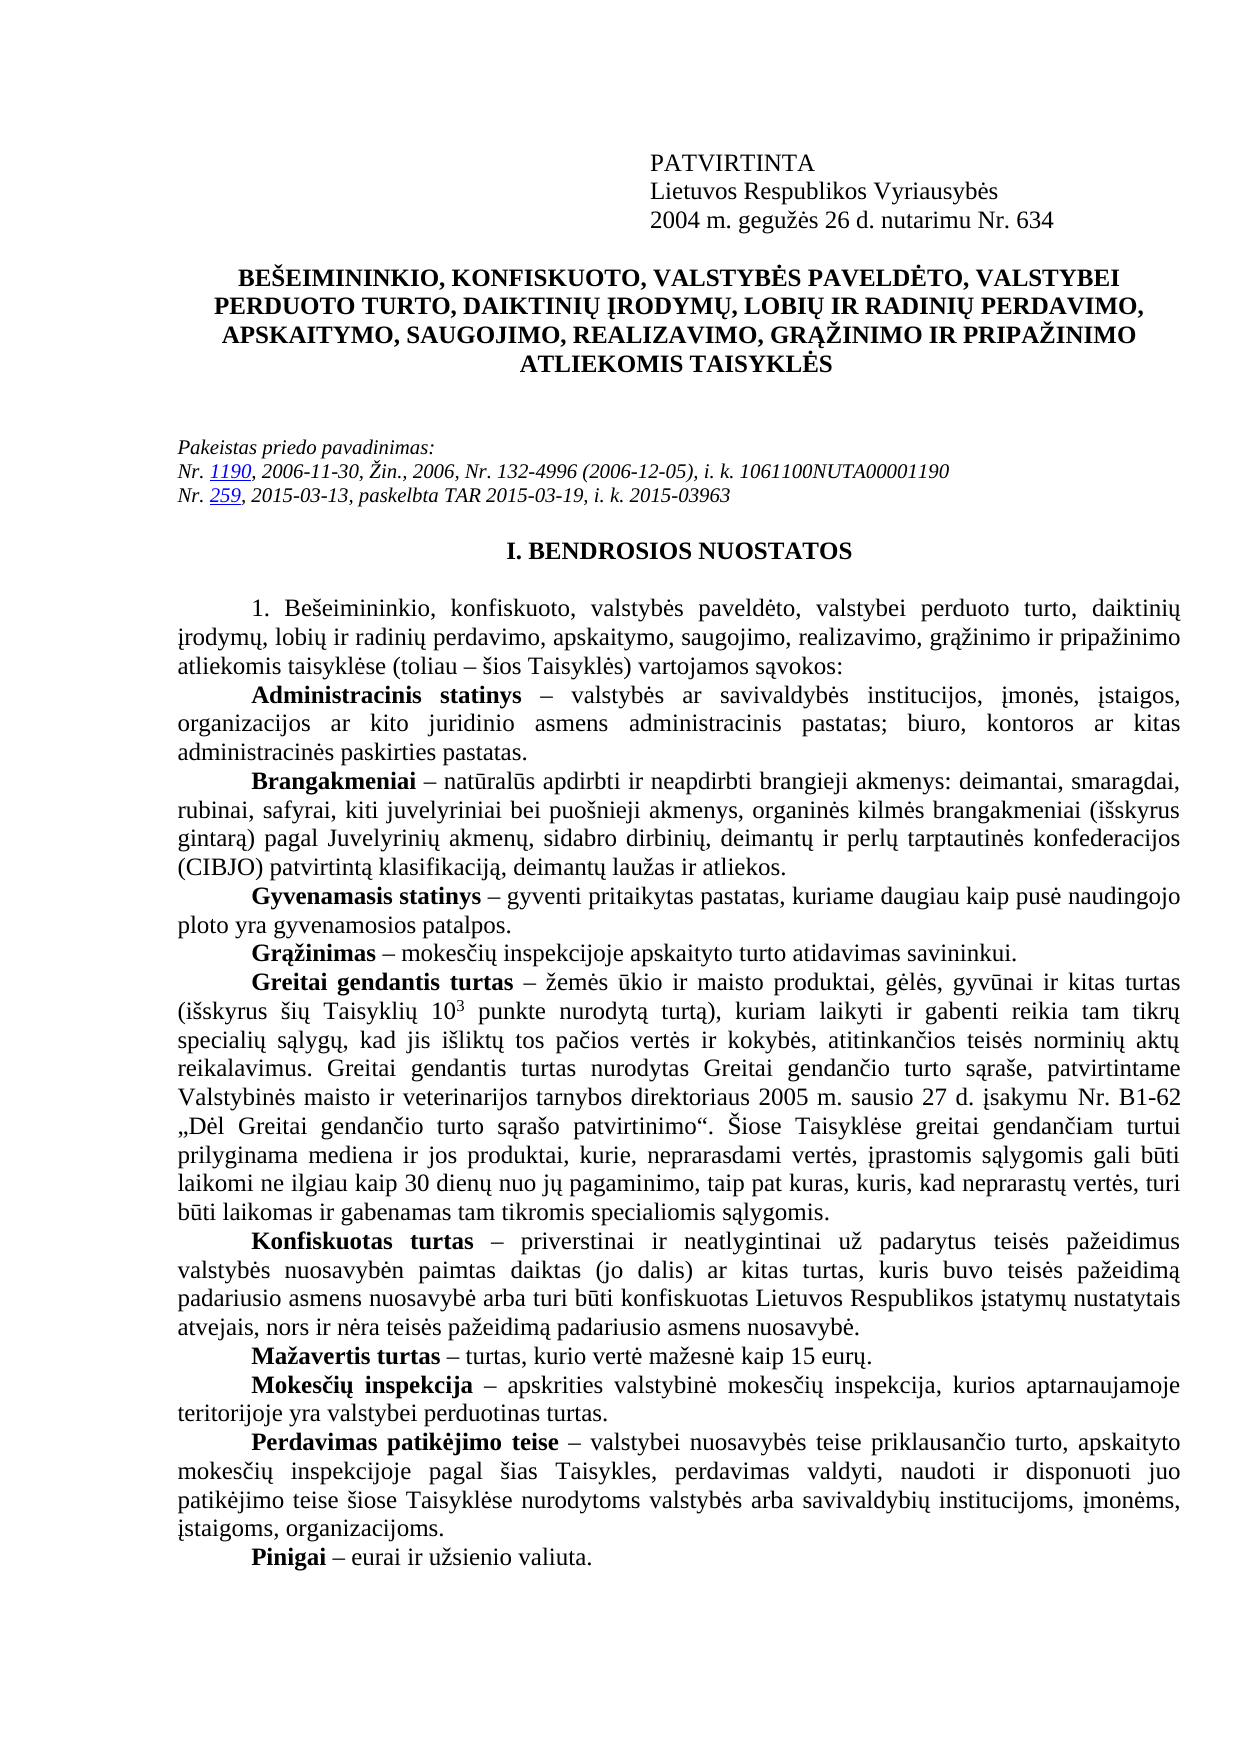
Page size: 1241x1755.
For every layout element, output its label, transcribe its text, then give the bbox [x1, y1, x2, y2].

text Nr. 259, 2015-03-13, paskelbta TAR 2015-03-19, i. k. 2015-03963 [177, 483, 1181, 507]
text Pakeistas priedo pavadinimas: [177, 435, 1181, 459]
text Nr. 1190, 2006-11-30, Žin., 2006, Nr. 132-4996 (2006-12-05), i. k. 1061100NUTA00001190 [177, 459, 1181, 483]
text BEŠEIMININKIO, KONFISKUOTO, VALSTYBĖS PAVELDĖTO, VALSTYBEI PERDUOTO TURTO, DAIKTINIŲ ĮRODYMŲ, LOBIŲ IR RADINIŲ PERDAVIMO, APSKAITYMO, SAUGOJIMO, REALIZAVIMO, GRĄŽINIMO IR PRIPAŽINIMO ATLIEKOMIS TAISYKLĖS [177, 263, 1181, 378]
text Konfiskuotas turtas – priverstinai ir neatlygintinai už padarytus teisės pažeidimus valstybės nuosavybėn paimtas daiktas (jo dalis) ar kitas turtas, kuris buvo teisės pažeidimą padariusio asmens nuosavybė arba turi būti konfiskuotas Lietuvos Respublikos įstatymų nustatytais atvejais, nors ir nėra teisės pažeidimą padariusio asmens nuosavybė. [177, 1226, 1181, 1341]
text Greitai gendantis turtas – žemės ūkio ir maisto produktai, gėlės, gyvūnai ir kitas turtas (išskyrus šių Taisyklių 103 punkte nurodytą turtą), kuriam laikyti ir gabenti reikia tam tikrų specialių sąlygų, kad jis išliktų tos pačios vertės ir kokybės, atitinkančios teisės norminių aktų reikalavimus. Greitai gendantis turtas nurodytas Greitai gendančio turto sąraše, patvirtintame Valstybinės maisto ir veterinarijos tarnybos direktoriaus 2005 m. sausio 27 d. įsakymu Nr. B1-62 „Dėl Greitai gendančio turto sąrašo patvirtinimo“. Šiose Taisyklėse greitai gendančiam turtui prilyginama mediena ir jos produktai, kurie, neprarasdami vertės, įprastomis sąlygomis gali būti laikomi ne ilgiau kaip 30 dienų nuo jų pagaminimo, taip pat kuras, kuris, kad neprarastų vertės, turi būti laikomas ir gabenamas tam tikromis specialiomis sąlygomis. [177, 967, 1181, 1226]
text 2004 m. gegužės 26 d. nutarimu Nr. 634 [650, 205, 1181, 234]
text Perdavimas patikėjimo teise – valstybei nuosavybės teise priklausančio turto, apskaityto mokesčių inspekcijoje pagal šias Taisykles, perdavimas valdyti, naudoti ir disponuoti juo patikėjimo teise šiose Taisyklėse nurodytoms valstybės arba savivaldybių institucijoms, įmonėms, įstaigoms, organizacijoms. [177, 1427, 1181, 1542]
text Mažavertis turtas – turtas, kurio vertė mažesnė kaip 15 eurų. [177, 1341, 1181, 1370]
text PATVIRTINTA [650, 148, 1181, 176]
text Lietuvos Respublikos Vyriausybės [650, 176, 1181, 205]
text Brangakmeniai – natūralūs apdirbti ir neapdirbti brangieji akmenys: deimantai, smaragdai, rubinai, safyrai, kiti juvelyriniai bei puošnieji akmenys, organinės kilmės brangakmeniai (išskyrus gintarą) pagal Juvelyrinių akmenų, sidabro dirbinių, deimantų ir perlų tarptautinės konfederacijos (CIBJO) patvirtintą klasifikaciją, deimantų laužas ir atliekos. [177, 766, 1181, 881]
text Mokesčių inspekcija – apskrities valstybinė mokesčių inspekcija, kurios aptarnaujamoje teritorijoje yra valstybei perduotinas turtas. [177, 1370, 1181, 1427]
text Pinigai – eurai ir užsienio valiuta. [177, 1542, 1181, 1571]
text Administracinis statinys – valstybės ar savivaldybės institucijos, įmonės, įstaigos, organizacijos ar kito juridinio asmens administracinis pastatas; biuro, kontoros ar kitas administracinės paskirties pastatas. [177, 680, 1181, 766]
text 1. Bešeimininkio, konfiskuoto, valstybės paveldėto, valstybei perduoto turto, daiktinių įrodymų, lobių ir radinių perdavimo, apskaitymo, saugojimo, realizavimo, grąžinimo ir pripažinimo atliekomis taisyklėse (toliau – šios Taisyklės) vartojamos sąvokos: [177, 593, 1181, 680]
text Gyvenamasis statinys – gyventi pritaikytas pastatas, kuriame daugiau kaip pusė naudingojo ploto yra gyvenamosios patalpos. [177, 881, 1181, 938]
text Grąžinimas – mokesčių inspekcijoje apskaityto turto atidavimas savininkui. [177, 938, 1181, 967]
text I. BENDROSIOS NUOSTATOS [177, 536, 1181, 565]
